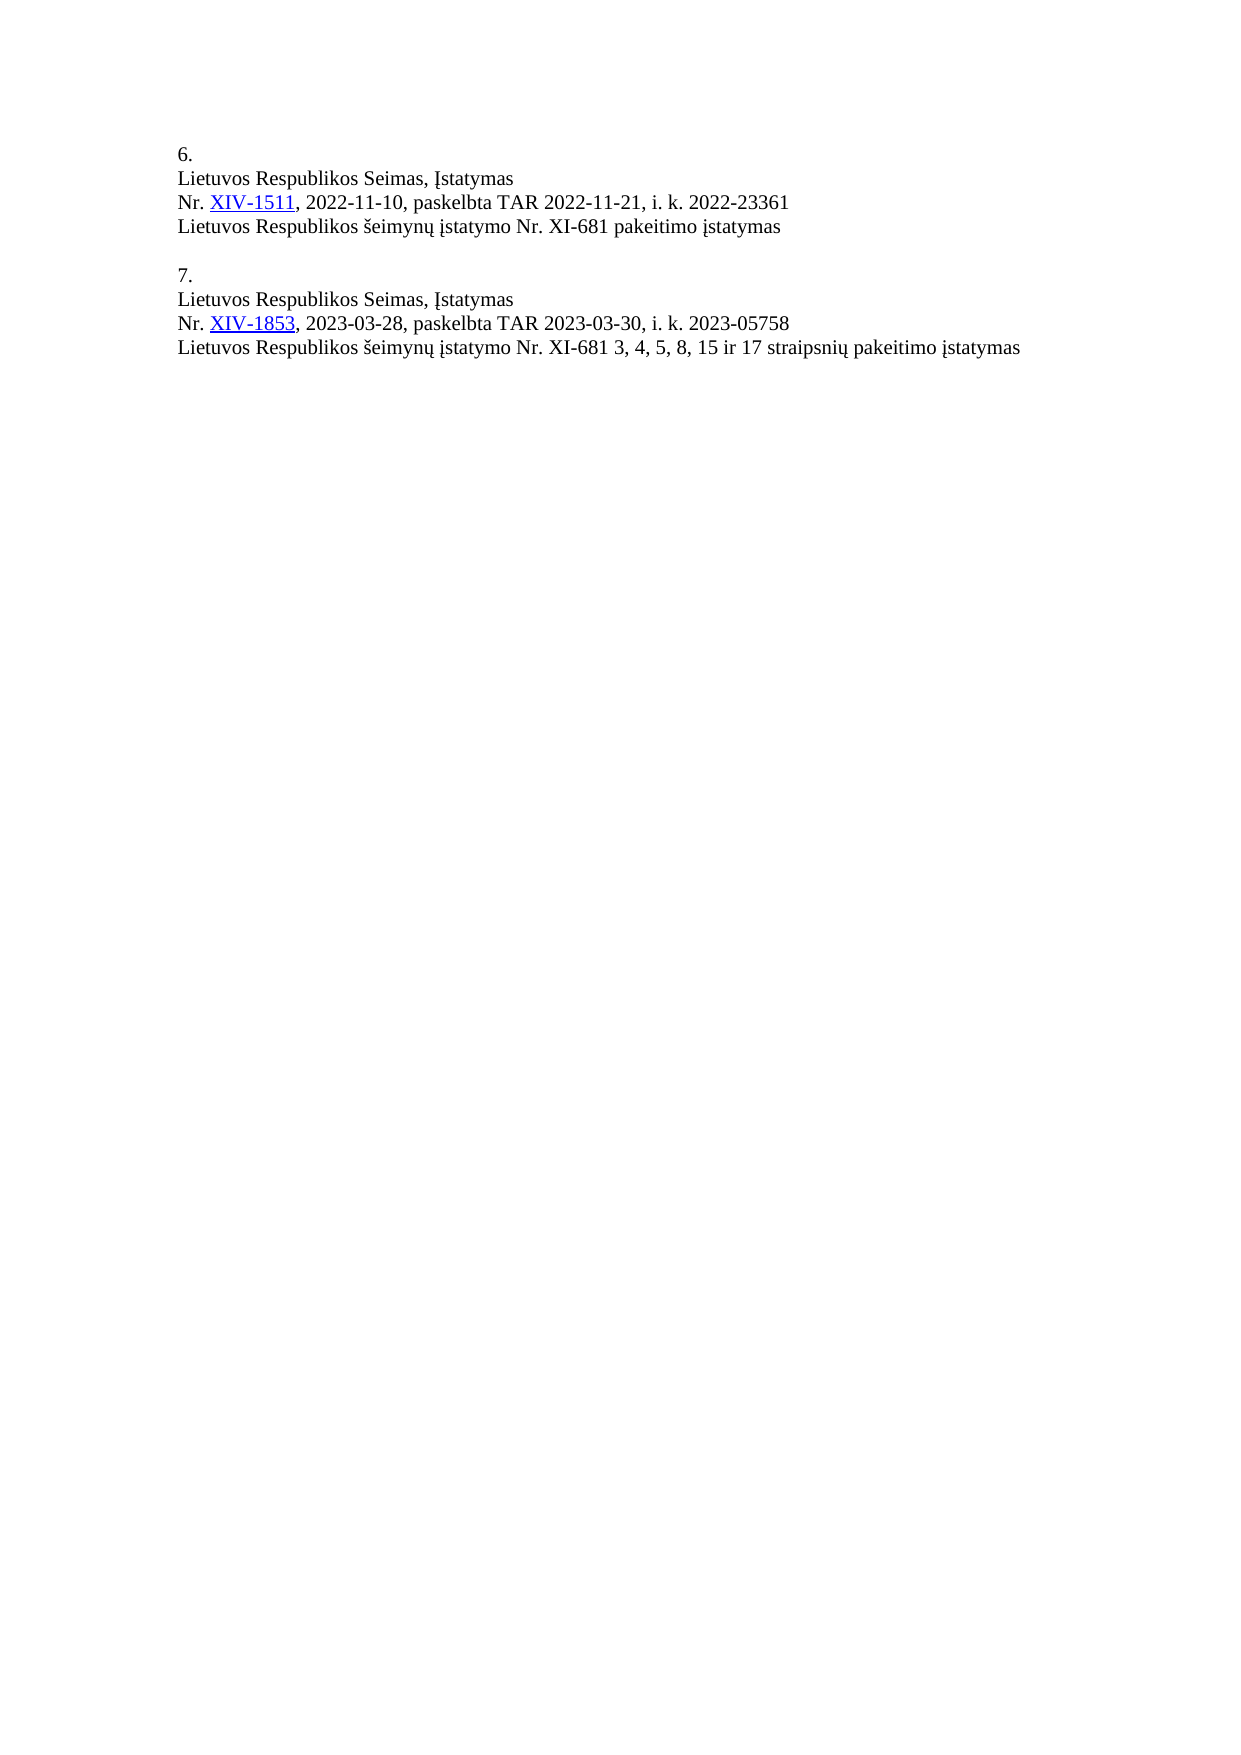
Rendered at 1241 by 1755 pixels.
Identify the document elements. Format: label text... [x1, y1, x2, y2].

text Lietuvos Respublikos šeimynų įstatymo Nr. XI-681 3, 4, 5, 8, 15 ir 17 straipsnių pakeitimo įstatymas [177, 335, 1122, 359]
text Lietuvos Respublikos Seimas, Įstatymas [177, 287, 1122, 311]
text 6. [177, 142, 1122, 166]
text Lietuvos Respublikos Seimas, Įstatymas [177, 166, 1122, 190]
text Lietuvos Respublikos šeimynų įstatymo Nr. XI-681 pakeitimo įstatymas [177, 214, 1122, 238]
text Nr. XIV-1511, 2022-11-10, paskelbta TAR 2022-11-21, i. k. 2022-23361 [177, 190, 1122, 214]
text 7. [177, 262, 1122, 287]
text Nr. XIV-1853, 2023-03-28, paskelbta TAR 2023-03-30, i. k. 2023-05758 [177, 311, 1122, 335]
